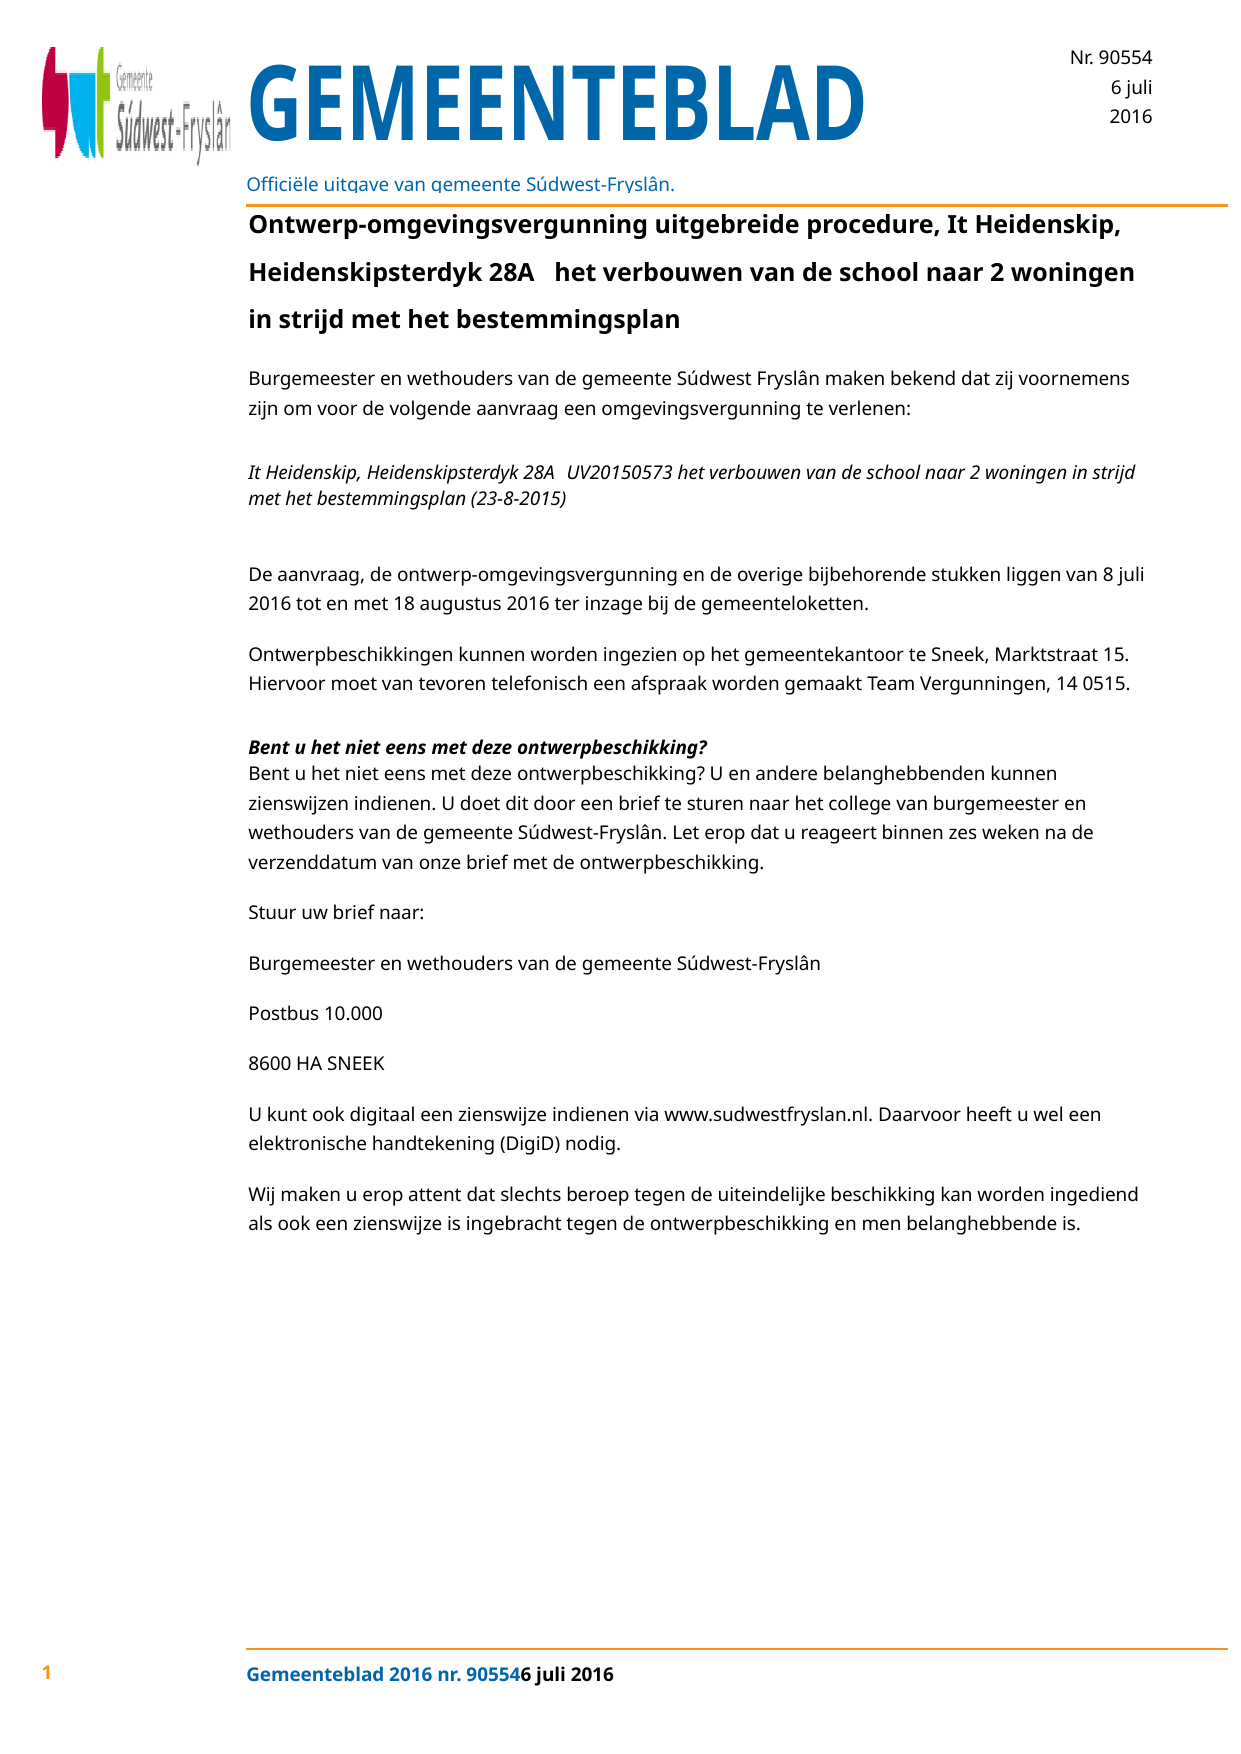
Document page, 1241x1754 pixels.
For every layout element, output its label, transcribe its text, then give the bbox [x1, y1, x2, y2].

text 8600 HA SNEEK [248, 1051, 1152, 1076]
text Ontwerp-omgevingsvergunning uitgebreide procedure, It Heidenskip, Heidenskipsterdyk 28A het verbouwen van de school naar 2 woningen in strijd met het bestemmingsplan [248, 207, 1152, 336]
text Stuur uw brief naar: [248, 899, 1152, 925]
picture [41, 47, 231, 172]
text De aanvraag, de ontwerp-omgevingsvergunning en de overige bijbehorende stukken liggen van 8 juli 2016 tot en met 18 augustus 2016 ter inzage bij de gemeenteloketten. [248, 561, 1152, 616]
text It Heidenskip, Heidenskipsterdyk 28A UV20150573 het verbouwen van de school naar 2 woningen in strijd met het bestemmingsplan (23-8-2015) [248, 459, 1152, 511]
text Postbus 10.000 [248, 1000, 1152, 1026]
text Bent u het niet eens met deze ontwerpbeschikking? U en andere belanghebbenden kunnen zienswijzen indienen. U doet dit door een brief te sturen naar het college van burgemeester en wethouders van de gemeente Súdwest-Fryslân. Let erop dat u reageert binnen zes weken na de verzenddatum van onze brief met de ontwerpbeschikking. [248, 760, 1152, 875]
text Burgemeester en wethouders van de gemeente Súdwest-Fryslân [248, 950, 1152, 976]
text Bent u het niet eens met deze ontwerpbeschikking? [248, 734, 1152, 760]
text Burgemeester en wethouders van de gemeente Súdwest Fryslân maken bekend dat zij voornemens zijn om voor de volgende aanvraag een omgevingsvergunning te verlenen: [248, 366, 1152, 421]
text Ontwerpbeschikkingen kunnen worden ingezien op het gemeentekantoor te Sneek, Marktstraat 15. Hiervoor moet van tevoren telefonisch een afspraak worden gemaakt Team Vergunningen, 14 0515. [248, 641, 1152, 696]
text Wij maken u erop attent dat slechts beroep tegen de uiteindelijke beschikking kan worden ingediend als ook een zienswijze is ingebracht tegen de ontwerpbeschikking en men belanghebbende is. [248, 1181, 1152, 1236]
text U kunt ook digitaal een zienswijze indienen via www.sudwestfryslan.nl. Daarvoor heeft u wel een elektronische handtekening (DigiD) nodig. [248, 1101, 1152, 1156]
